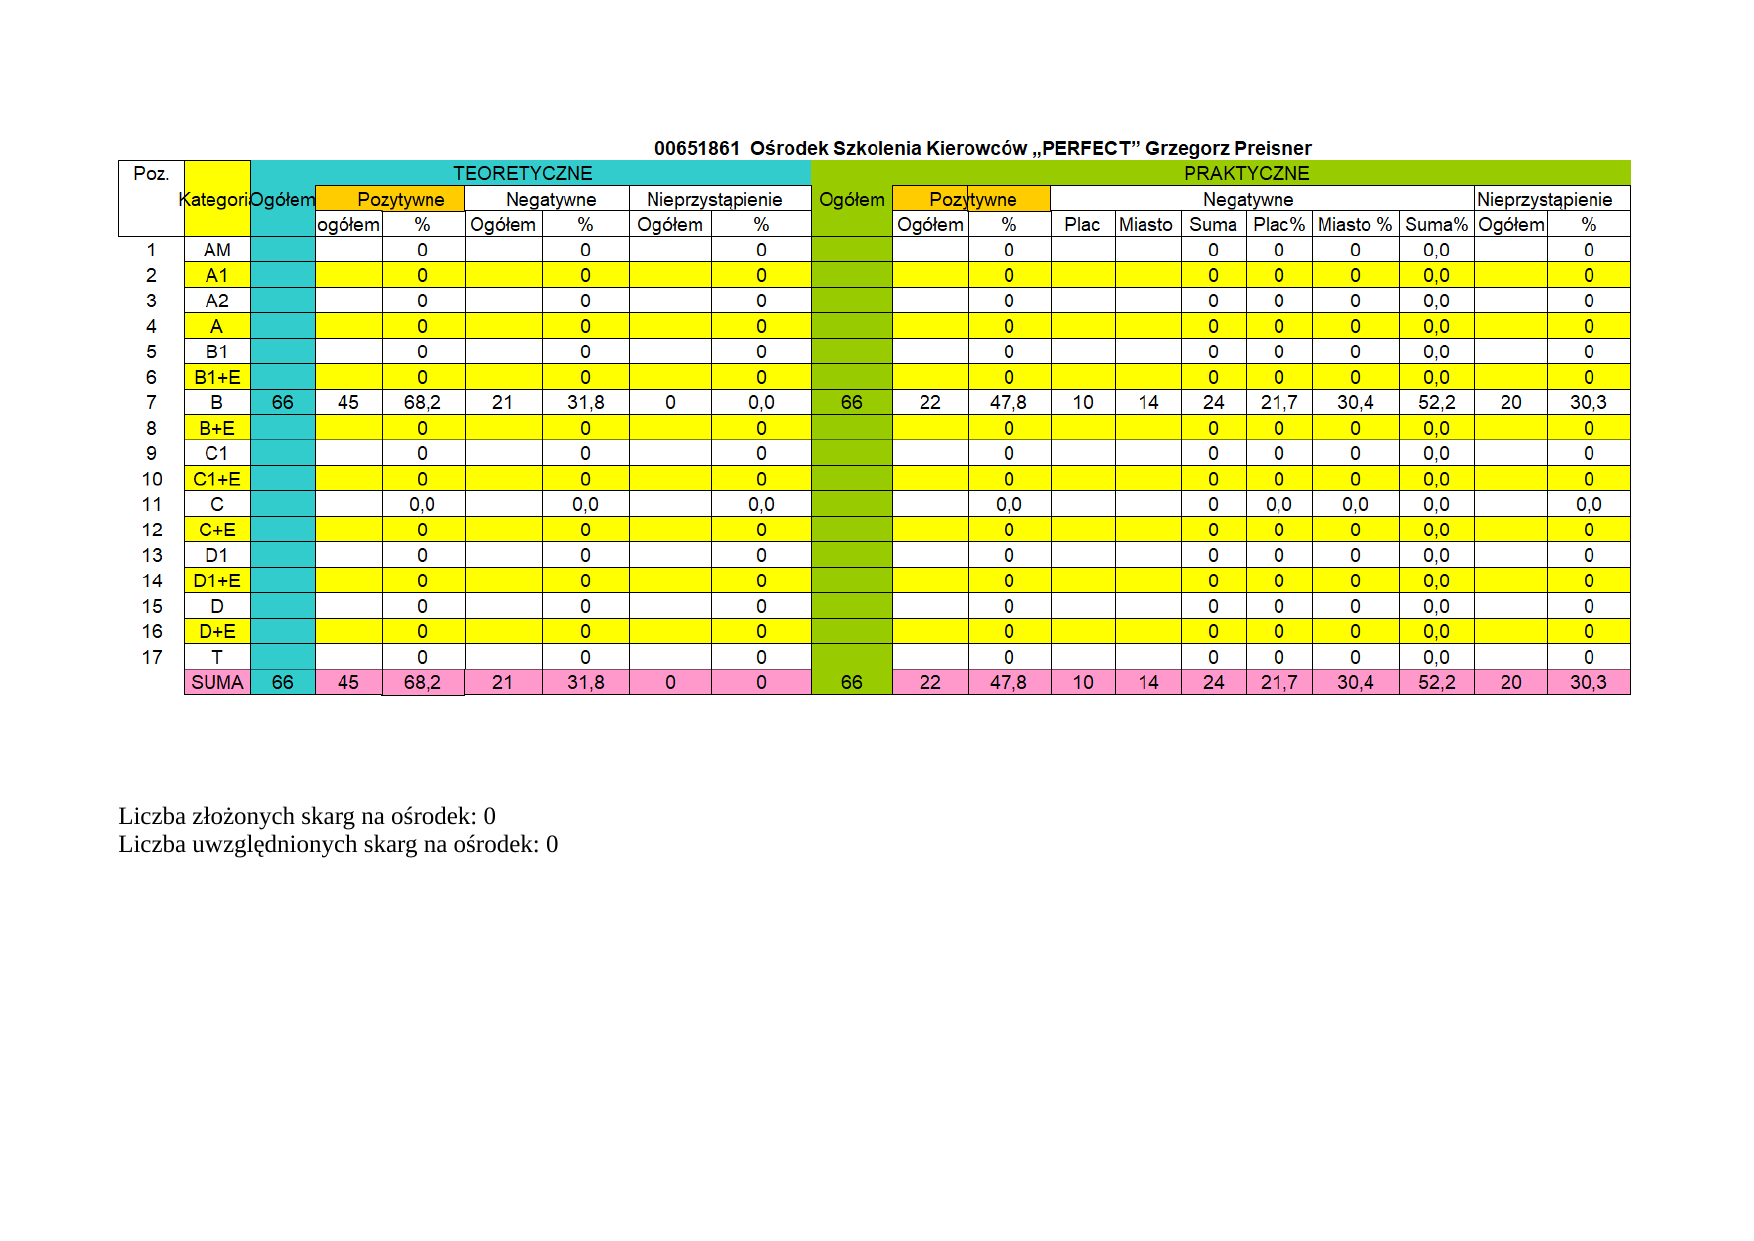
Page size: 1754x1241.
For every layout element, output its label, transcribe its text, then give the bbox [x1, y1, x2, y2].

text Liczba uwzględnionych skarg na ośrodek: 0 [118, 829, 1636, 858]
picture [118, 118, 1636, 715]
text Liczba złożonych skarg na ośrodek: 0 [118, 801, 1636, 829]
